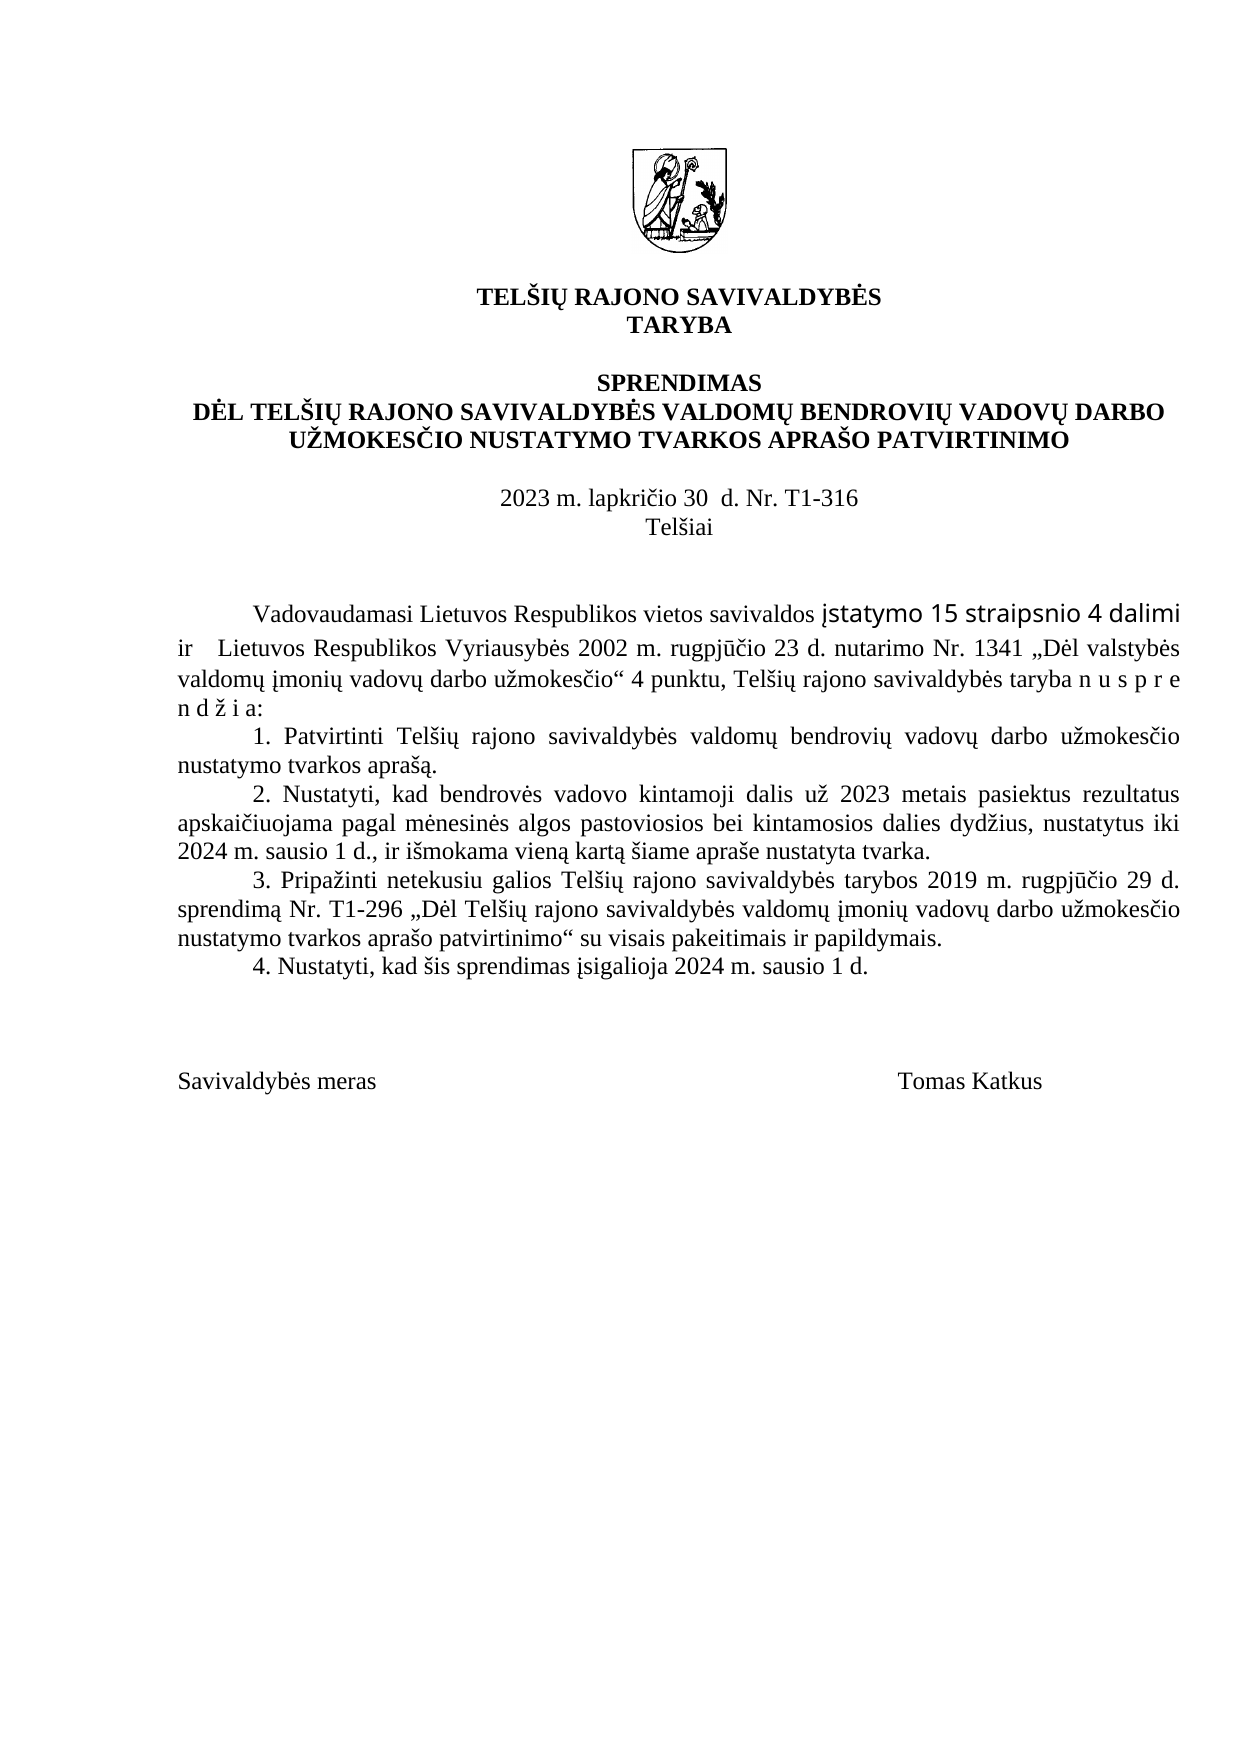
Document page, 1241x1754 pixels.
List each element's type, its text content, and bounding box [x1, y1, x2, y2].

text Savivaldybės meras Tomas Katkus [177, 1066, 1181, 1095]
text SPRENDIMAS [177, 368, 1181, 397]
text 1. Patvirtinti Telšių rajono savivaldybės valdomų bendrovių vadovų darbo užmokesčio nustatymo tvarkos aprašą. [177, 721, 1181, 779]
text TELŠIŲ RAJONO SAVIVALDYBĖS [177, 282, 1181, 311]
text Telšiai [177, 512, 1181, 541]
text 2. Nustatyti, kad bendrovės vadovo kintamoji dalis už 2023 metais pasiektus rezultatus apskaičiuojama pagal mėnesinės algos pastoviosios bei kintamosios dalies dydžius, nustatytus iki 2024 m. sausio 1 d., ir išmokama vieną kartą šiame apraše nustatyta tvarka. [177, 779, 1181, 865]
text TARYBA [177, 311, 1181, 339]
text Vadovaudamasi Lietuvos Respublikos vietos savivaldos įstatymo 15 straipsnio 4 dalimi ir Lietuvos Respublikos Vyriausybės 2002 m. rugpjūčio 23 d. nutarimo Nr. 1341 „Dėl valstybės valdomų įmonių vadovų darbo užmokesčio“ 4 punktu, Telšių rajono savivaldybės taryba n u s p r e n d ž i a: [177, 596, 1181, 721]
text DĖL TELŠIŲ RAJONO SAVIVALDYBĖS VALDOMŲ BENDROVIŲ VADOVŲ DARBO UŽMOKESČIO NUSTATYMO TVARKOS APRAŠO PATVIRTINIMO [177, 397, 1181, 454]
text 4. Nustatyti, kad šis sprendimas įsigalioja 2024 m. sausio 1 d. [252, 951, 1181, 980]
text 2023 m. lapkričio 30 d. Nr. T1-316 [177, 483, 1181, 512]
text 3. Pripažinti netekusiu galios Telšių rajono savivaldybės tarybos 2019 m. rugpjūčio 29 d. sprendimą Nr. T1-296 „Dėl Telšių rajono savivaldybės valdomų įmonių vadovų darbo užmokesčio nustatymo tvarkos aprašo patvirtinimo“ su visais pakeitimais ir papildymais. [177, 865, 1181, 951]
